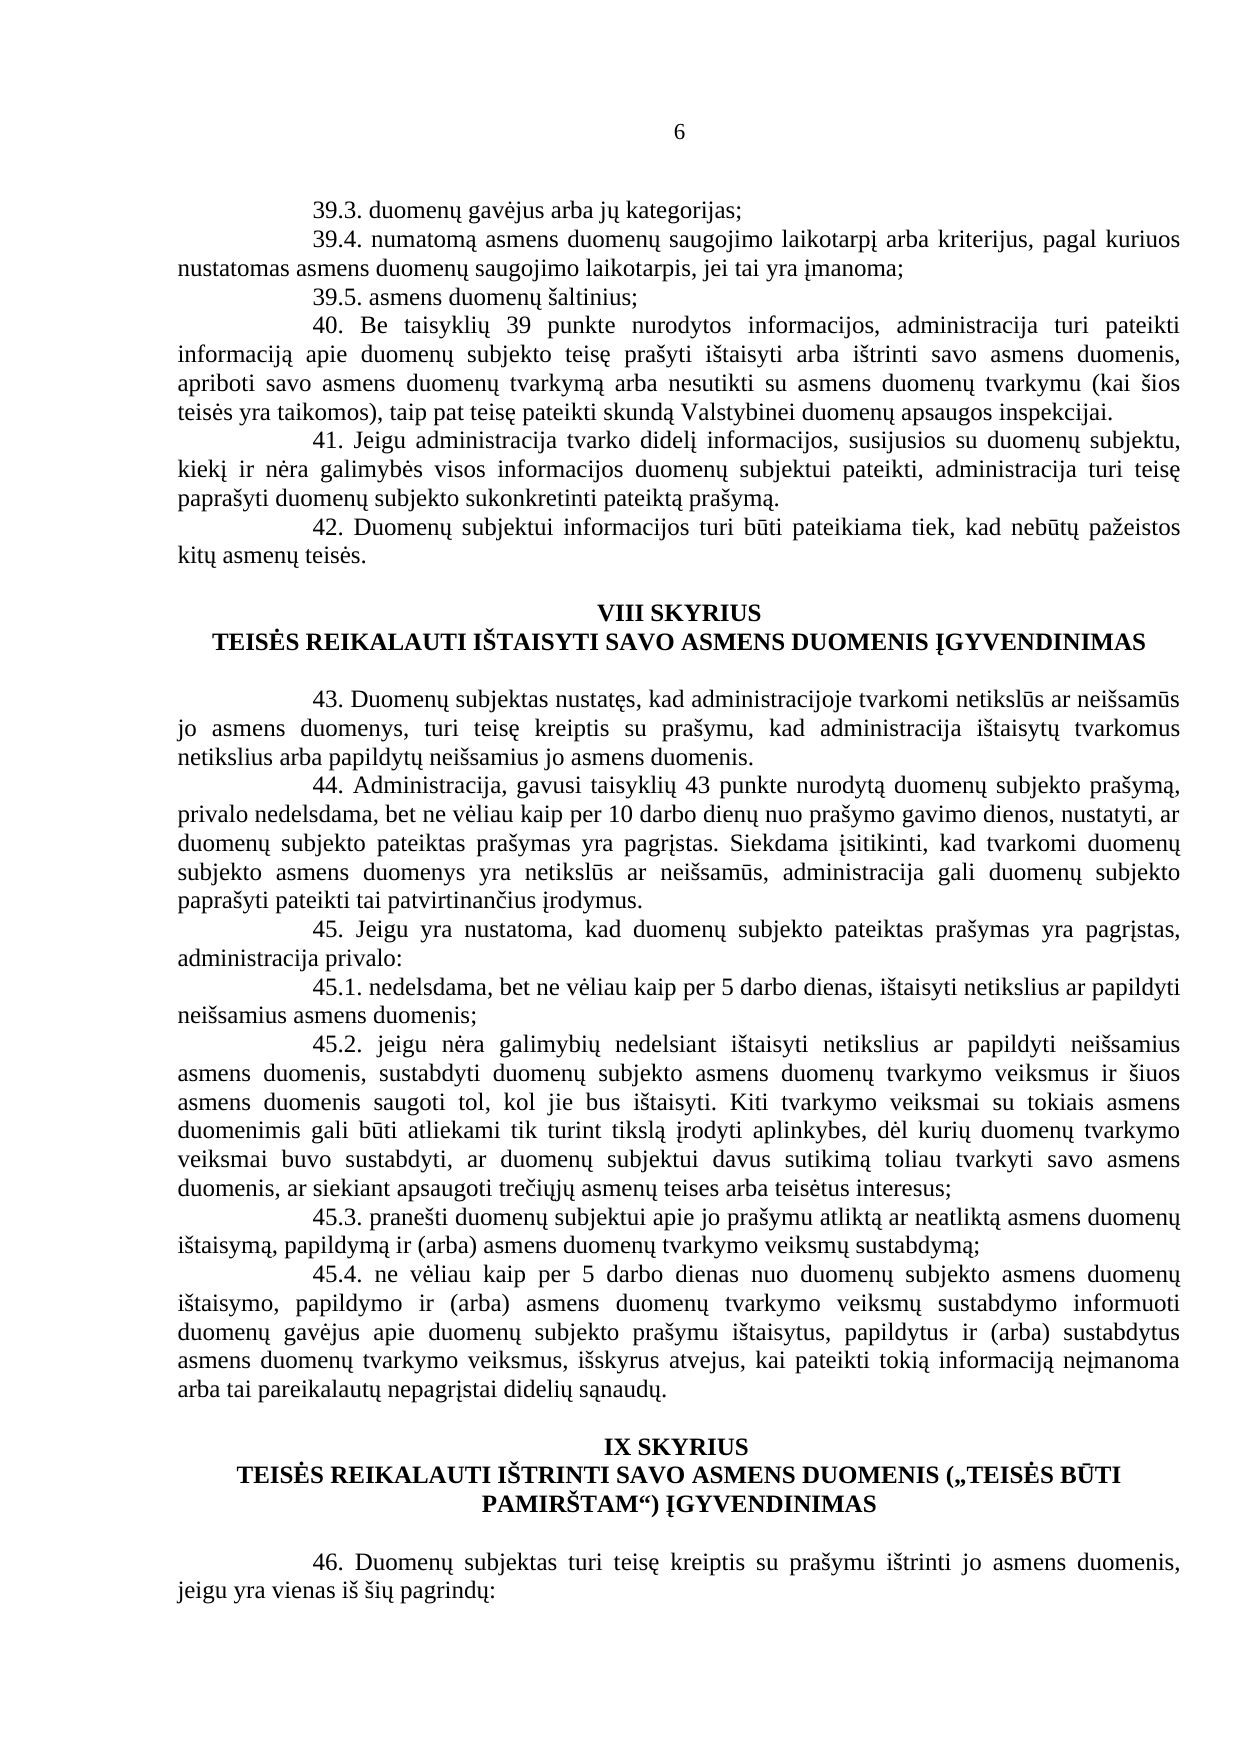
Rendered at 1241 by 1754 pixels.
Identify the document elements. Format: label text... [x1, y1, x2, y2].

text TEISĖS REIKALAUTI IŠTAISYTI SAVO ASMENS DUOMENIS ĮGYVENDINIMAS [177, 627, 1181, 656]
text 39.3. duomenų gavėjus arba jų kategorijas; [177, 196, 1181, 224]
text 39.5. asmens duomenų šaltinius; [177, 282, 1181, 311]
text 45.4. ne vėliau kaip per 5 darbo dienas nuo duomenų subjekto asmens duomenų ištaisymo, papildymo ir (arba) asmens duomenų tvarkymo veiksmų sustabdymo informuoti duomenų gavėjus apie duomenų subjekto prašymu ištaisytus, papildytus ir (arba) sustabdytus asmens duomenų tvarkymo veiksmus, išskyrus atvejus, kai pateikti tokią informaciją neįmanoma arba tai pareikalautų nepagrįstai didelių sąnaudų. [177, 1259, 1181, 1403]
text 43. Duomenų subjektas nustatęs, kad administracijoje tvarkomi netikslūs ar neišsamūs jo asmens duomenys, turi teisę kreiptis su prašymu, kad administracija ištaisytų tvarkomus netikslius arba papildytų neišsamius jo asmens duomenis. [177, 684, 1181, 771]
text 42. Duomenų subjektui informacijos turi būti pateikiama tiek, kad nebūtų pažeistos kitų asmenų teisės. [177, 512, 1181, 569]
text IX SKYRIUS [177, 1432, 1181, 1461]
text 44. Administracija, gavusi taisyklių 43 punkte nurodytą duomenų subjekto prašymą, privalo nedelsdama, bet ne vėliau kaip per 10 darbo dienų nuo prašymo gavimo dienos, nustatyti, ar duomenų subjekto pateiktas prašymas yra pagrįstas. Siekdama įsitikinti, kad tvarkomi duomenų subjekto asmens duomenys yra netikslūs ar neišsamūs, administracija gali duomenų subjekto paprašyti pateikti tai patvirtinančius įrodymus. [177, 771, 1181, 914]
text TEISĖS REIKALAUTI IŠTRINTI SAVO ASMENS DUOMENIS („TEISĖS BŪTI PAMIRŠTAM“) ĮGYVENDINIMAS [177, 1461, 1181, 1518]
text 45.2. jeigu nėra galimybių nedelsiant ištaisyti netikslius ar papildyti neišsamius asmens duomenis, sustabdyti duomenų subjekto asmens duomenų tvarkymo veiksmus ir šiuos asmens duomenis saugoti tol, kol jie bus ištaisyti. Kiti tvarkymo veiksmai su tokiais asmens duomenimis gali būti atliekami tik turint tikslą įrodyti aplinkybes, dėl kurių duomenų tvarkymo veiksmai buvo sustabdyti, ar duomenų subjektui davus sutikimą toliau tvarkyti savo asmens duomenis, ar siekiant apsaugoti trečiųjų asmenų teises arba teisėtus interesus; [177, 1029, 1181, 1202]
text 40. Be taisyklių 39 punkte nurodytos informacijos, administracija turi pateikti informaciją apie duomenų subjekto teisę prašyti ištaisyti arba ištrinti savo asmens duomenis, apriboti savo asmens duomenų tvarkymą arba nesutikti su asmens duomenų tvarkymu (kai šios teisės yra taikomos), taip pat teisę pateikti skundą Valstybinei duomenų apsaugos inspekcijai. [177, 311, 1181, 426]
text 45.3. pranešti duomenų subjektui apie jo prašymu atliktą ar neatliktą asmens duomenų ištaisymą, papildymą ir (arba) asmens duomenų tvarkymo veiksmų sustabdymą; [177, 1202, 1181, 1259]
text 45.1. nedelsdama, bet ne vėliau kaip per 5 darbo dienas, ištaisyti netikslius ar papildyti neišsamius asmens duomenis; [177, 972, 1181, 1029]
text VIII SKYRIUS [177, 598, 1181, 627]
text 46. Duomenų subjektas turi teisę kreiptis su prašymu ištrinti jo asmens duomenis, jeigu yra vienas iš šių pagrindų: [177, 1547, 1181, 1604]
text 39.4. numatomą asmens duomenų saugojimo laikotarpį arba kriterijus, pagal kuriuos nustatomas asmens duomenų saugojimo laikotarpis, jei tai yra įmanoma; [177, 224, 1181, 282]
text 45. Jeigu yra nustatoma, kad duomenų subjekto pateiktas prašymas yra pagrįstas, administracija privalo: [177, 914, 1181, 972]
text 41. Jeigu administracija tvarko didelį informacijos, susijusios su duomenų subjektu, kiekį ir nėra galimybės visos informacijos duomenų subjektui pateikti, administracija turi teisę paprašyti duomenų subjekto sukonkretinti pateiktą prašymą. [177, 426, 1181, 512]
